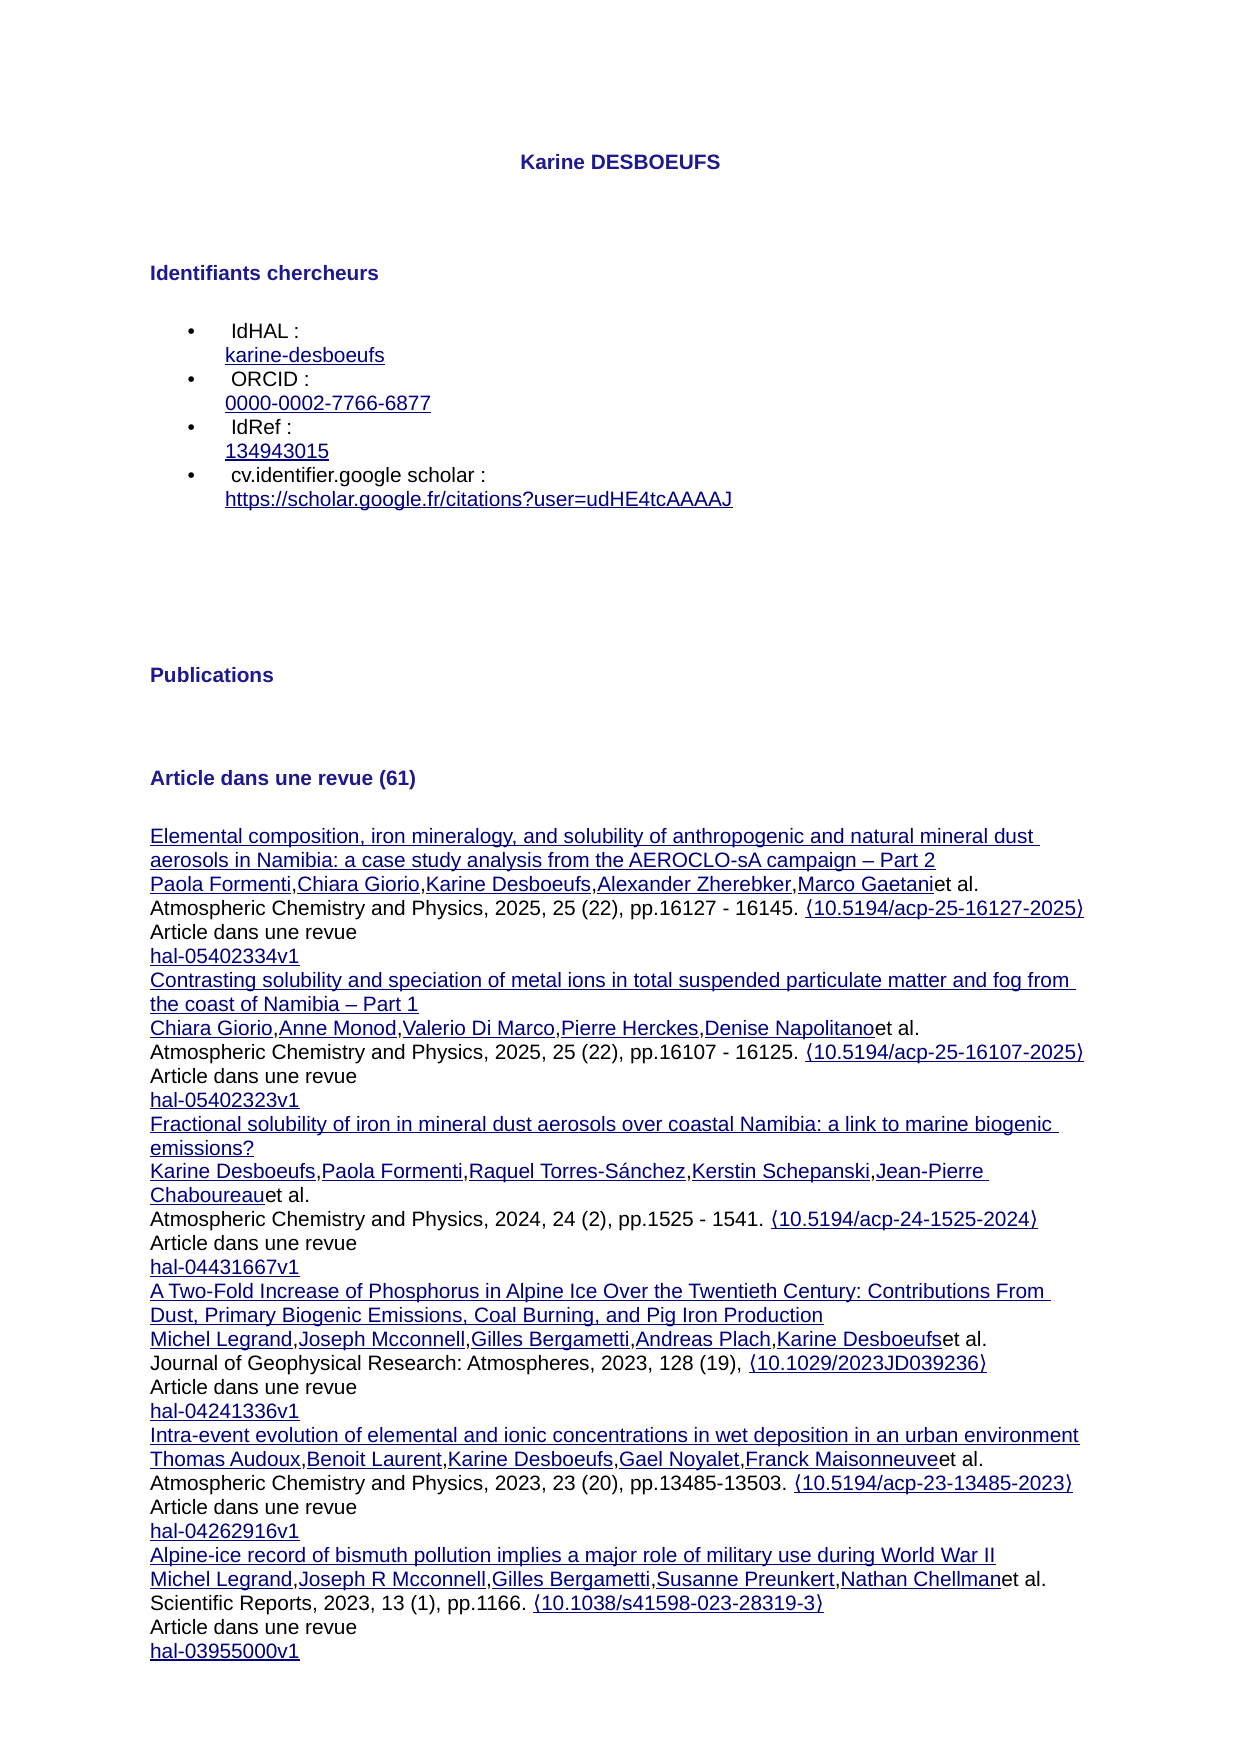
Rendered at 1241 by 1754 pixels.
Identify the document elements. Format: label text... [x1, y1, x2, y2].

list 0000-0002-7766-6877 [187, 391, 1090, 414]
list IdHAL : [187, 319, 1090, 343]
subtitle Identifiants chercheurs [150, 260, 1090, 284]
subtitle Publications [150, 662, 1090, 686]
table_cell Alpine-ice record of bismuth pollution implies a major role of military use during World War II Michel Legrand,Joseph R Mcconnell,Gilles Bergametti,Susanne Preunkert,Nathan Chellmanet al. Scientific Reports, 2023, 13 (1), pp.1166. ⟨10.1038/s41598-023-28319-3⟩ Article dans une revue hal-03955000v1 [150, 1543, 1090, 1662]
table_header Elemental composition, iron mineralogy, and solubility of anthropogenic and natural mineral dust aerosols in Namibia: a case study analysis from the AEROCLO-sA campaign – Part 2 Paola Formenti,Chiara Giorio,Karine Desboeufs,Alexander Zherebker,Marco Gaetaniet al. Atmospheric Chemistry and Physics, 2025, 25 (22), pp.16127 - 16145. ⟨10.5194/acp-25-16127-2025⟩ Article dans une revue hal-05402334v1 [150, 824, 1090, 968]
table_cell A Two‐Fold Increase of Phosphorus in Alpine Ice Over the Twentieth Century: Contributions From Dust, Primary Biogenic Emissions, Coal Burning, and Pig Iron Production Michel Legrand,Joseph Mcconnell,Gilles Bergametti,Andreas Plach,Karine Desboeufset al. Journal of Geophysical Research: Atmospheres, 2023, 128 (19), ⟨10.1029/2023JD039236⟩ Article dans une revue hal-04241336v1 [150, 1279, 1090, 1423]
subtitle Karine DESBOEUFS [150, 150, 1090, 174]
subtitle Article dans une revue (61) [150, 766, 1090, 789]
list IdRef : [187, 414, 1090, 438]
list 134943015 [187, 438, 1090, 462]
table_cell Fractional solubility of iron in mineral dust aerosols over coastal Namibia: a link to marine biogenic emissions? Karine Desboeufs,Paola Formenti,Raquel Torres-Sánchez,Kerstin Schepanski,Jean-Pierre Chaboureauet al. Atmospheric Chemistry and Physics, 2024, 24 (2), pp.1525 - 1541. ⟨10.5194/acp-24-1525-2024⟩ Article dans une revue hal-04431667v1 [150, 1111, 1090, 1279]
list cv.identifier.google scholar : [187, 462, 1090, 486]
list karine-desboeufs [187, 343, 1090, 367]
table_cell Contrasting solubility and speciation of metal ions in total suspended particulate matter and fog from the coast of Namibia – Part 1 Chiara Giorio,Anne Monod,Valerio Di Marco,Pierre Herckes,Denise Napolitanoet al. Atmospheric Chemistry and Physics, 2025, 25 (22), pp.16107 - 16125. ⟨10.5194/acp-25-16107-2025⟩ Article dans une revue hal-05402323v1 [150, 968, 1090, 1111]
list ORCID : [187, 367, 1090, 391]
list https://scholar.google.fr/citations?user=udHE4tcAAAAJ [187, 486, 1090, 510]
table_cell Intra-event evolution of elemental and ionic concentrations in wet deposition in an urban environment Thomas Audoux,Benoit Laurent,Karine Desboeufs,Gael Noyalet,Franck Maisonneuveet al. Atmospheric Chemistry and Physics, 2023, 23 (20), pp.13485-13503. ⟨10.5194/acp-23-13485-2023⟩ Article dans une revue hal-04262916v1 [150, 1423, 1090, 1543]
